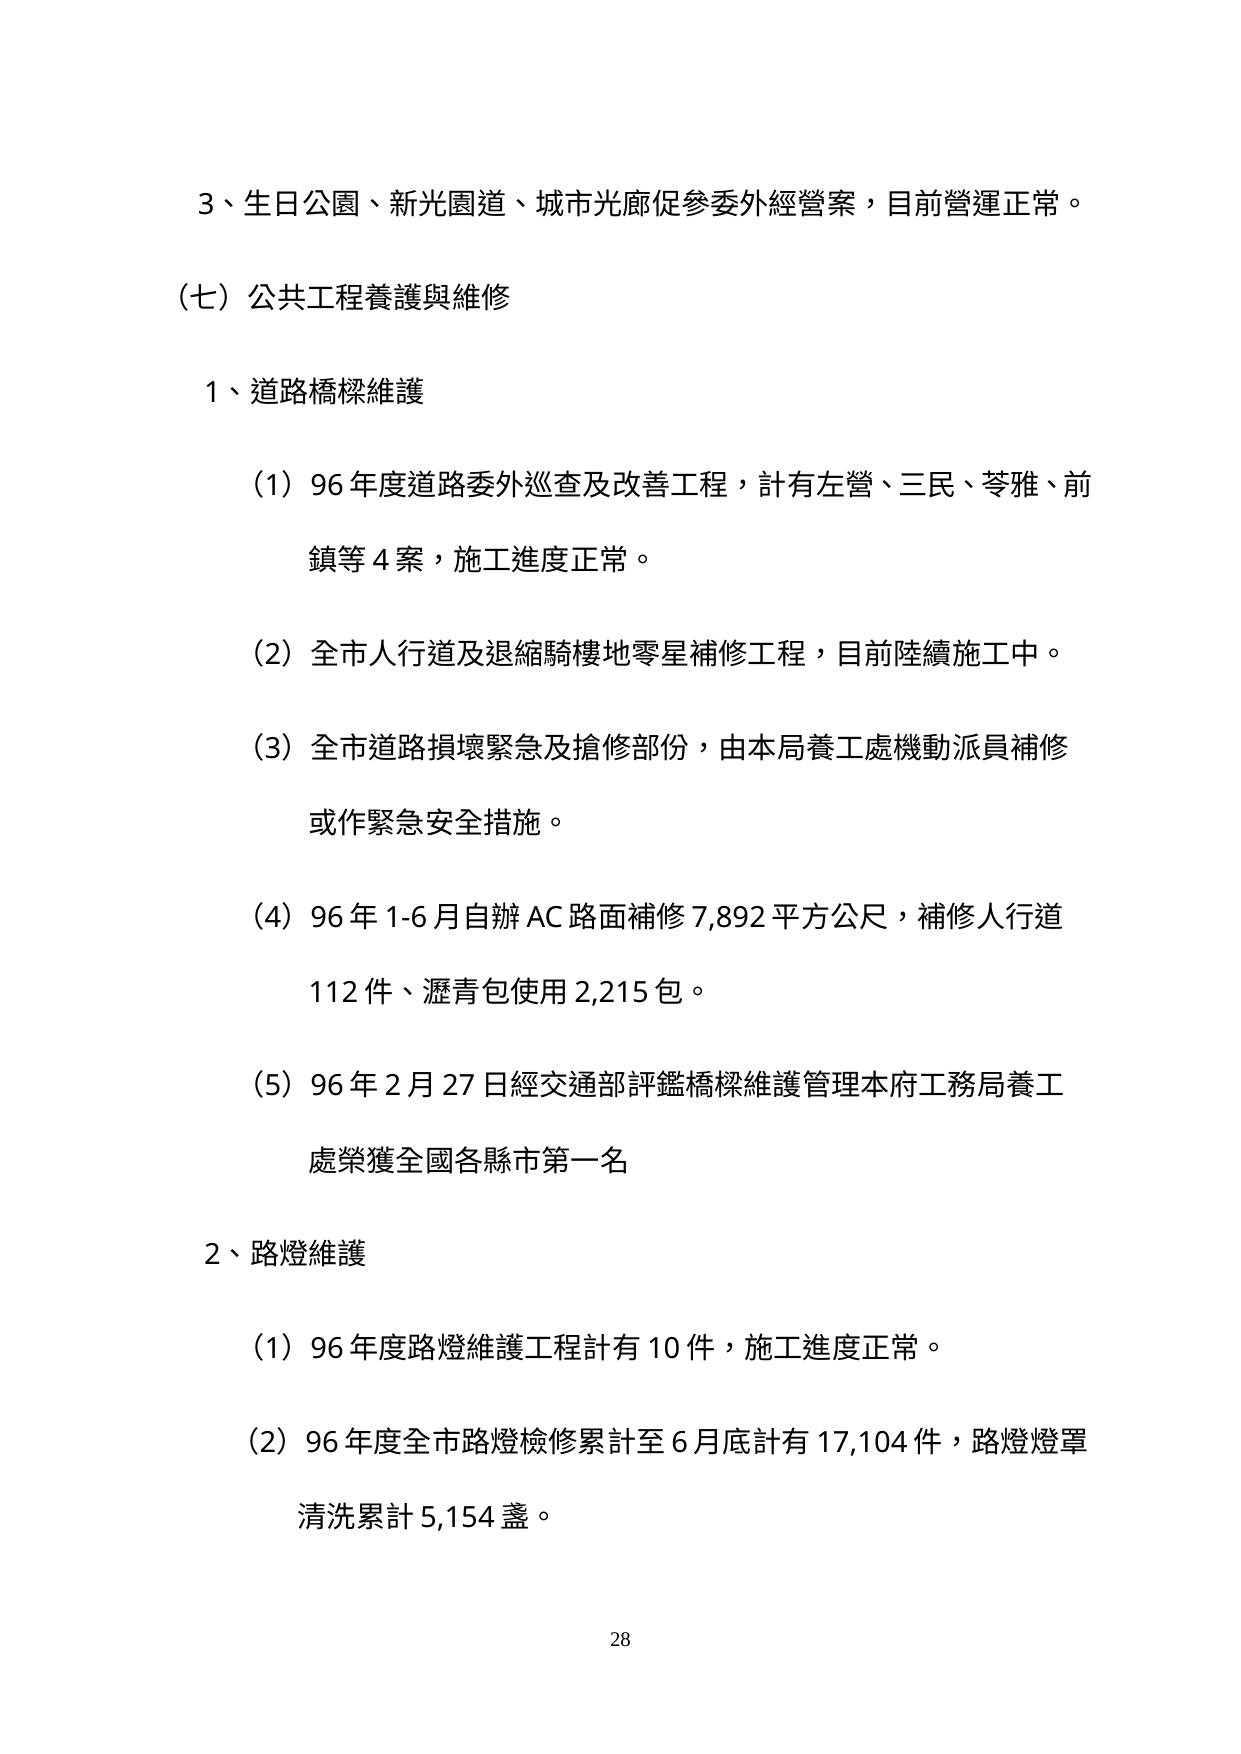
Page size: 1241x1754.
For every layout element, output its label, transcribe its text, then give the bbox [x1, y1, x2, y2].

text （4）96年1-6月自辦AC路面補修7,892平方公尺，補修人行道112件、瀝青包使用2,215包。 [235, 877, 1092, 1027]
text 1、道路橋樑維護 [160, 352, 1092, 427]
text （2）全市人行道及退縮騎樓地零星補修工程，目前陸續施工中。 [235, 614, 1092, 689]
text （5）96年2月27日經交通部評鑑橋樑維護管理本府工務局養工處榮獲全國各縣市第一名 [235, 1046, 1092, 1196]
text （2）96年度全市路燈檢修累計至6月底計有17,104件，路燈燈罩 清洗累計5,154盞。 [222, 1402, 1092, 1552]
text 2、路燈維護 [160, 1214, 1092, 1289]
text （七）公共工程養護與維修 [160, 258, 1092, 333]
text 3、生日公園、新光園道、城市光廊促參委外經營案，目前營運正常。 [198, 164, 1092, 239]
text （1）96年度路燈維護工程計有10件，施工進度正常。 [235, 1308, 1092, 1383]
text （1）96年度道路委外巡查及改善工程，計有左營、三民、苓雅、前鎮等4案，施工進度正常。 [235, 446, 1092, 596]
text （3）全市道路損壞緊急及搶修部份，由本局養工處機動派員補修或作緊急安全措施。 [235, 708, 1092, 858]
